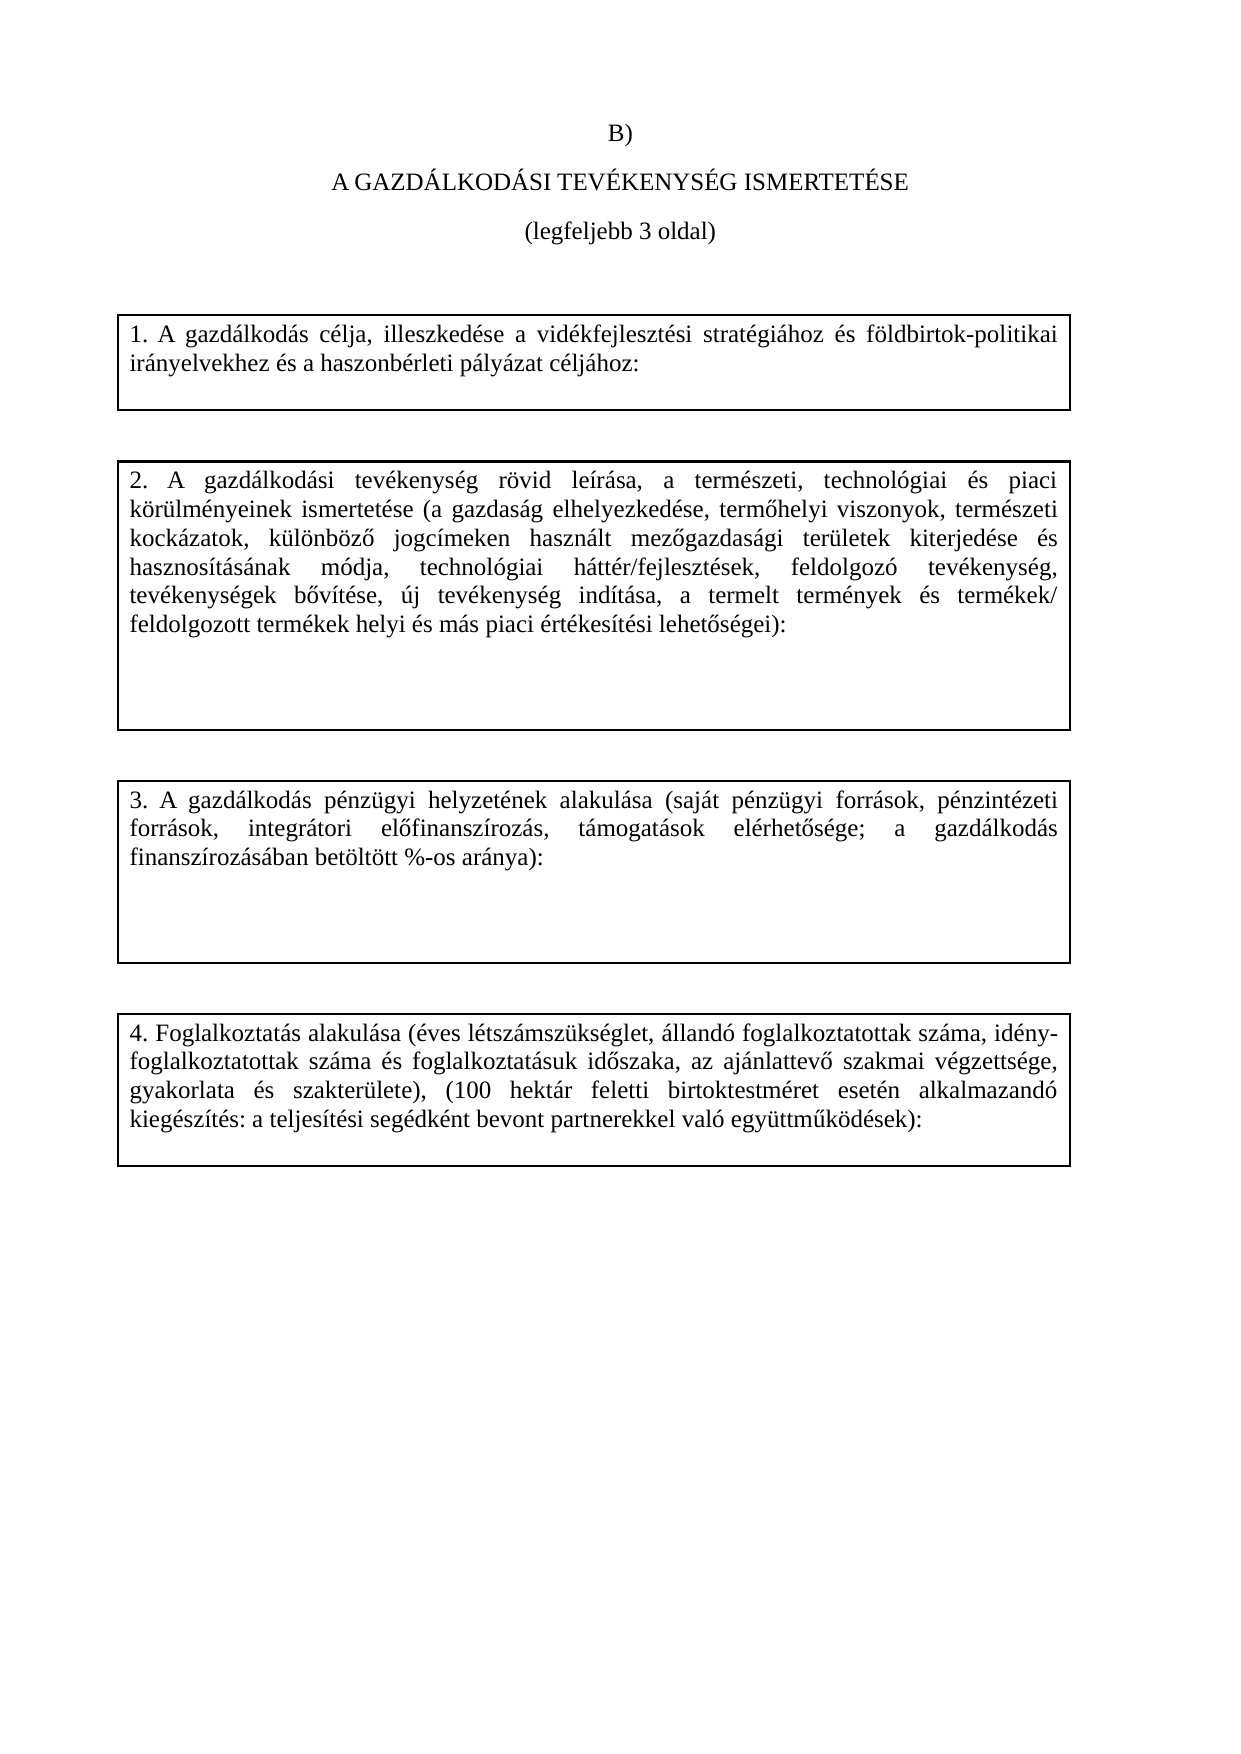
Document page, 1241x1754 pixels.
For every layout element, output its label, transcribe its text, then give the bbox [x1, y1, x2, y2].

table_header 4. Foglalkoztatás alakulása (éves létszámszükséglet, állandó foglalkoztatottak száma, idény-foglalkoztatottak száma és foglalkoztatásuk időszaka, az ajánlattevő szakmai végzettsége, gyakorlata és szakterülete), (100 hektár feletti birtoktestméret esetén alkalmazandó kiegészítés: a teljesítési segédként bevont partnerekkel való együttműködések): [119, 1015, 1069, 1165]
text B) [118, 118, 1122, 147]
text (legfeljebb 3 oldal) [118, 216, 1122, 245]
table_header 1. A gazdálkodás célja, illeszkedése a vidékfejlesztési stratégiához és földbirtok-politikai irányelvekhez és a haszonbérleti pályázat céljához: [119, 316, 1069, 409]
table_header 2. A gazdálkodási tevékenység rövid leírása, a természeti, technológiai és piaci körülményeinek ismertetése (a gazdaság elhelyezkedése, termőhelyi viszonyok, természeti kockázatok, különböző jogcímeken használt mezőgazdasági területek kiterjedése és hasznosításának módja, technológiai háttér/fejlesztések, feldolgozó tevékenység, tevékenységek bővítése, új tevékenység indítása, a termelt termények és termékek/ feldolgozott termékek helyi és más piaci értékesítési lehetőségei): [119, 463, 1069, 728]
table_header 3. A gazdálkodás pénzügyi helyzetének alakulása (saját pénzügyi források, pénzintézeti források, integrátori előfinanszírozás, támogatások elérhetősége; a gazdálkodás finanszírozásában betöltött %-os aránya): [119, 782, 1069, 962]
text A GAZDÁLKODÁSI TEVÉKENYSÉG ISMERTETÉSE [118, 167, 1122, 196]
